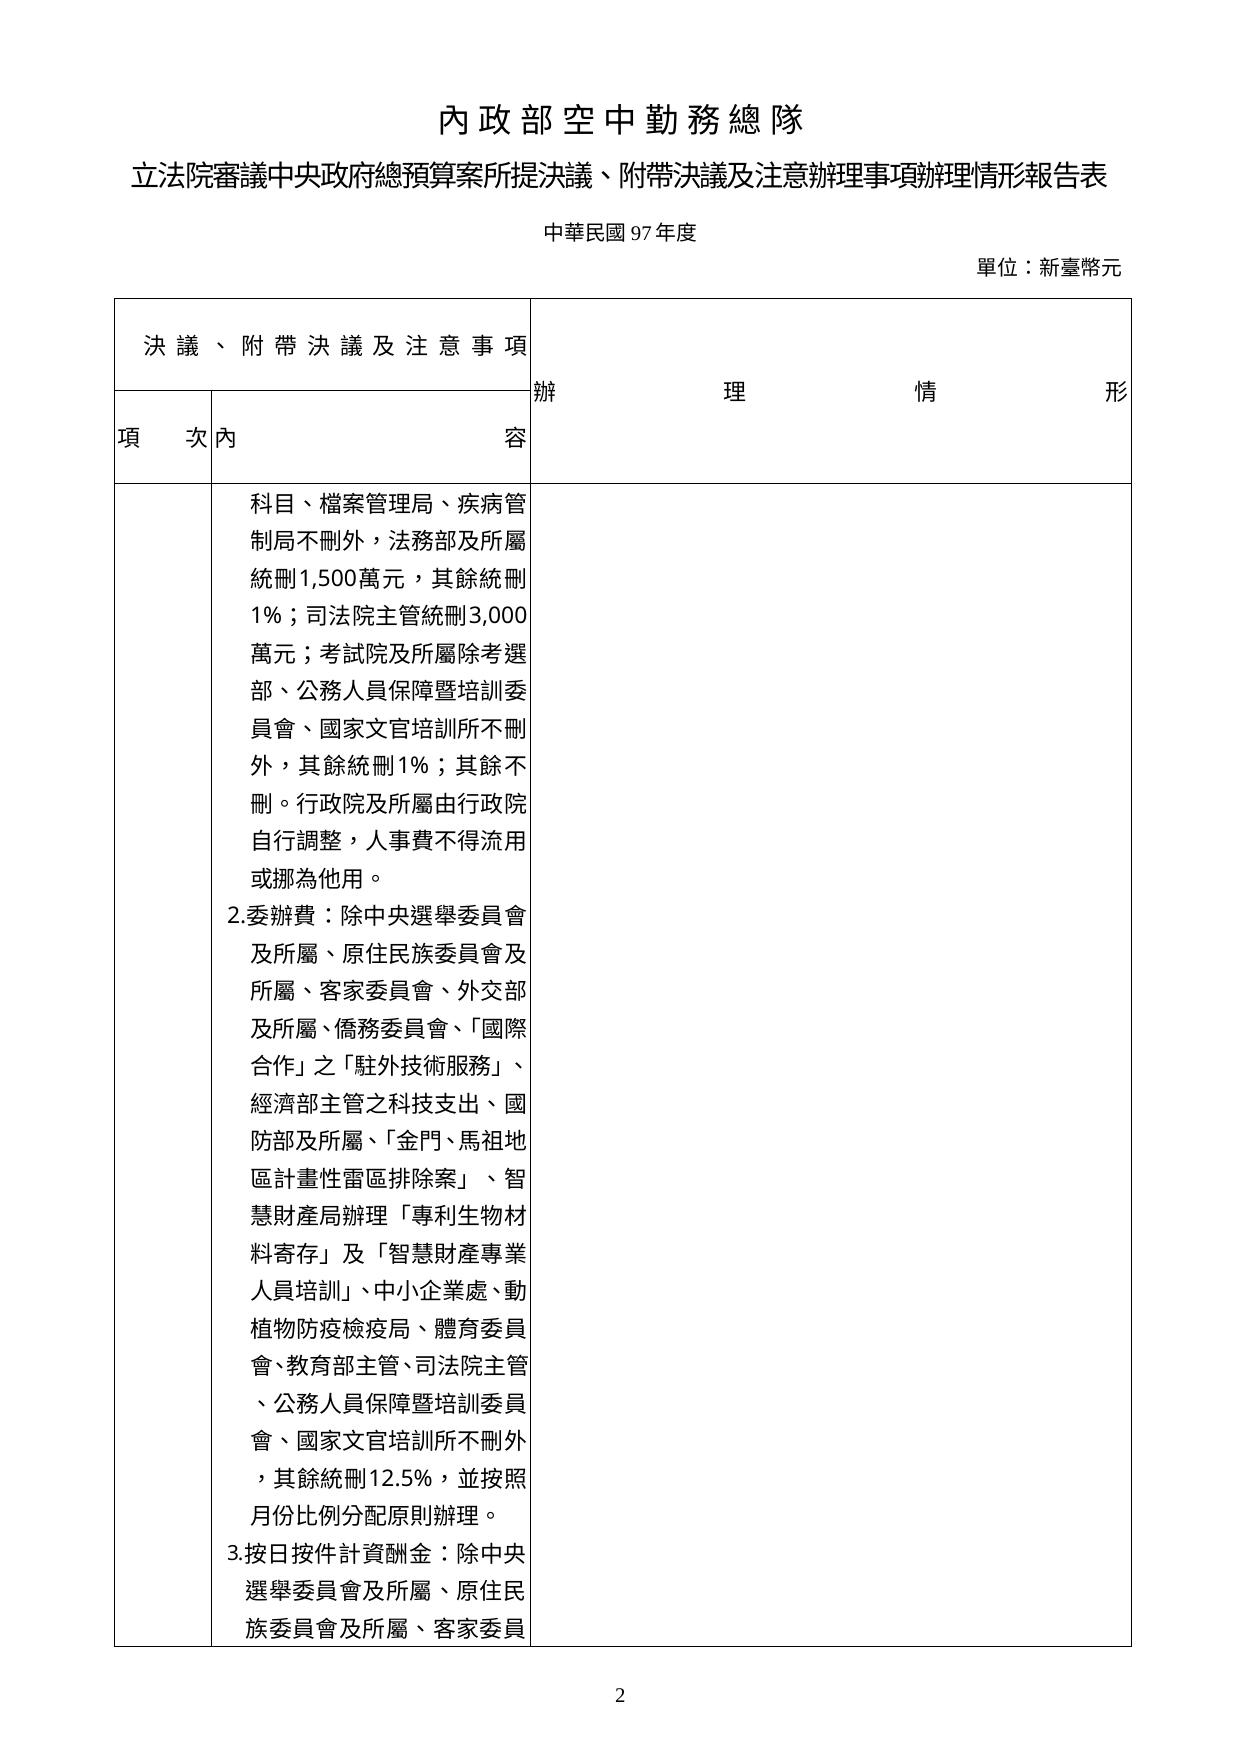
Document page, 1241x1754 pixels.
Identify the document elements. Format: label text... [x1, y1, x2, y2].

table_cell 內容 [212, 391, 530, 483]
table_cell 通案決議部分： (一)款針對中央各機關及所屬統刪項目如下： 1.人事費（不含退休撫卹給付）：行政院及所屬除中央選舉委員會及所屬、原住民族委員會及所屬、客家委員會、營建署及所屬、警政署及所屬、中央警察大學、消防署及所屬、入出國及移民署、建築研究所、空中勤務總隊、海岸巡防署及所屬、外交部及所屬、僑務委員會、公共工程委員會、國科會所屬國立科學工業園區實驗高級中學及國立南科國際實驗高級中學、原子能委員會及所屬、國防部及所屬、退輔會、智慧財產局、水利署及所屬、賦稅署、關稅總局及所屬、國有財產局及所屬、臺北市國稅局、臺灣省北區國稅局及所屬、臺灣省中區國稅局及所屬、臺灣省南區國稅局及所屬、高雄市國稅局、主計處及所屬、國立故宮博物院、教育部所屬學校及館所、國立國光劇團、國立教育廣播電臺、調查局、人事行政局編列「公教人員婚喪生育及子女教育補助」之統籌科目、檔案管理局、疾病管制局不刪外，法務部及所屬統刪1,500萬元，其餘統刪1%；司法院主管統刪3,000萬元；考試院及所屬除考選部、公務人員保障暨培訓委員會、國家文官培訓所不刪外，其餘統刪1%；其餘不刪。行政院及所屬由行政院自行調整，人事費不得流用或挪為他用。 2.委辦費：除中央選舉委員會及所屬、原住民族委員會及所屬、客家委員會、外交部及所屬、僑務委員會、「國際合作」之「駐外技術服務」、經濟部主管之科技支出、國防部及所屬、「金門、馬祖地區計畫性雷區排除案」、智慧財產局辦理「專利生物材料寄存」及「智慧財產專業人員培訓」、中小企業處、動植物防疫檢疫局、體育委員會、教育部主管、司法院主管、公務人員保障暨培訓委員會、國家文官培訓所不刪外，其餘統刪12.5%，並按照月份比例分配原則辦理。 3.按日按件計資酬金：除中央選舉委員會及所屬、原住民族委員會及所屬、客家委員會、警政署及所屬、中央警察大學、消防署、海岸巡防署及所屬、外交部、僑務委員會、中央研究院、公共工程委員會、國防部及所屬、退輔會、智慧財產局、主計處、國立故宮博物院、國立國父紀念館、國立臺灣史前文化博物館、國立國光劇團、國立教育廣播電臺、各國家公園管理處、各風景區管理處、司法院主管、法務部及所屬、監察院、公務人力發展中心、地方行政研習中心、研考會、檔案管理局、立法院、考選部、公務人員保障暨培訓委員會、國家文官培訓所不刪外，其餘統刪12.5%。 4.國外考察費：除警政署及所屬、消防署、立法院、公務人員保障暨培訓委員會、國家文官培訓所不刪外，其餘統刪12.5%。 5.房屋建築養護費：除學校、營房、警政署及所屬、外交部、中央研究院、國立故宮博物院、司法院主管、法務部所屬監獄、看守所、少年觀護所、少年輔育院、少年矯正學校、技能訓練所、戒治所等矯正機關、司法官訓練所、調查局、立法院不刪外，其餘統刪10%。 6.租金費用（包括土地、房舍）：除96年度以前連續計畫已簽約者、國外地區、港澳地區、學校、中央選舉委員會及所屬、警政署及所屬不刪外，其餘統刪15%；另辦理新續約時，應比照刪減10%辦理之。 7.獎補助費：除法律有規定、地方補助款、原住民族委員會及所屬、客家委員會、警政署及所屬、外交部及所屬、僑務委員會、經濟部主管之科技支出、體育委員會、教育部、高檢署補助收容人給養計畫經費、立法院、退輔會、調查局、國科會補助國家實驗研究院及國家同步輻射研究中心、衛生署捐助財團法人國家衛生研究院發展計畫、補助中央通訊社、公共電視、中央廣播電台、消防發展基金會及義消楷模不刪外，(1)政府機關間之補助：刪減10%；(2)對國內團體及個人之捐助：除消防署及所屬、中小企業處不刪外，其餘統刪5%；(3)對外之捐助：除財政部對亞洲開發銀行亞洲開發基金捐助不刪外，其餘統刪10%；(4)獎勵金除法律有規定者、檢舉及破案獎金不刪外，其餘統刪12%。 8.資訊設備費（包括軟體設備及硬體設備）：除96年度以前連續計畫已簽約者、警政署及所屬、消防署防救災資訊系統、海岸巡防署及所屬、外交部及所屬、國防部及國防部所屬資電作戰與防護預算、主計處及所屬、國立故宮博物院、司法院主管、法務部、調查局、檔案管理局、立法院不刪外，其餘統刪5%。 9.政令宣導費用：除警政署及所屬、消防署、退輔會、智慧財產局不刪外，其餘統刪20%，並按照月份比例分配原則辦理。 (二)97年度中央政府總預算案「業務費」項下「臨時人員酬金」科目編列預算46億8,651萬5,000元，較96年度法定預算數46億0,765萬8,000元，增加7,885萬7,000元，該等人員之進用及管理缺乏明確規範，以業務費用人，有別於人事費之用人，顯為規避依法用人之規定，於各機關超額人力尚未消化完全之前，此舉恐廣開進用編制外人員之大門，流於任用私人之弊。 爰此，為加強臨時人員之進用及管理，建議自97年度起，應優先調配超額人力辦理業務，於各機關單位超額人力消化完畢之前，不得再增聘臨時人員，97年度各機關除中央研究院、退輔會「國軍單身退員宿舍服務與管理」、水產試驗所、調查局外，其餘增列之「臨時人員酬金」應一律刪除。 (三)針對全國各公務機關，為符合環境保護發展趨勢，減少我國溫室氣體尤其是二氧化碳的排放量，從排放量比重最高的能源部門著手改善已成為世界各先進國家的重要目標，應致力於節約能源，減少各機關的用電量；另由於台灣水資源缺乏，政府亦應致力節省用水；故各機關應帶頭推行各項節省水電之措施，除學校、營房、消防署及所屬、外交部主管（含駐外單位）、中央研究院、退輔會安養機構、教育部主管館所、國立教育廣播電臺、司法院主管、法務部及所屬監獄、看守所、少年觀護所、少年輔育院、少年矯正學校、技能訓練所、戒治所等矯正機關、司法官訓練所、調查局不刪外，其餘「水電費」減列3%。 (四)97年度中央政府總預算案中，有關中央選舉委員會主任委員、教育部部長、新聞局局長、銓敘部部長、國家安全局局長之「特別費」，全數凍結，俟向立法院相關委員會報告經同意後，始得動支。 (五)針對分組審查通過及院會朝野黨團協商新增有關向特定委員會或聯席會報告之決議，全部修正為「向相關委員會報告」。 (六)要求中央政府各行政機關，自97年度起，應依預算法第39條之規定辦理，未依規定辦理者應予補正。 (七)鑑於溫室效應問題日益嚴重，以及國際原油不停上漲之壓力下，環境保護署亦已積極推動改裝油氣雙燃料車。因此，建議政府各機關在預算允許下，未來汽車燃油使用及購置新車時，應採用潔淨燃料及低污染車輛，以降低對環境的污染，使台灣此美麗寶島能永續發展。 (八)「行政院所屬各機關中長程計畫編審辦法」及「行政院所屬各機關年度施政計畫編審辦法」要求比照中華民國97年度中央政府總預算編製辦法及中央政府中程計畫預算編製辦法等送立法院備查。 (九)行政院於中央政府總預算編製作業手冊規定「加班費編列不得超過90年度實支額八成」，並於單位預算書列明「加班值班費」之加班費金額，以利預算審議。 (十)鑑於政府資訊公開法在94年12月28日公布施行至今，其中第7條規定中央各行政單位應將預算及決算依法公布，96年度立法院決議要求各機關公布於網站上，然而因為各機關公布標準不一，導致民眾無法獲取有效資料，故要求各機關除機密預算外，應將所有預算及決算書完整資料全部公布於網站上，以便民眾查閱。 (十一)台灣省政府功能業務與組織調整暫行條例已廢止，精省後遺留機關已缺乏設置法源，要求必須於97年6月30日前儘速完成法制化。其中部分機關97年度仍未依立法院決議改編單位預算或分預算，有藐視國會之疑，要求文化建設委員會所屬國立台灣美術館等6個單位，台灣省中等學校教師研習會、台灣省國民學校教師研習會、國立鳳凰谷鳥園、內政部及營建署所屬之土地測量局等6個四級機關、農委會漁業署所屬之台灣區漁業廣播電台等必須於98年度起改編單位預算或分預算。 (十二)97年度預算中公共建設之資源分配仍偏重交通建設，忽略其他應有之公共建設，致我國國民所得雖已達1萬4,000美元以上，惟攸關人民生活品質之基礎建設卻未同質量提昇。查聯合國及洛桑管理學院均訂有公共建設指標，我國宜研究建立類似指標，將該指標結合中程及長程計畫，供政府研擬施政計畫及分配預算之參考，以提昇資源配置效率及國家競爭力。 (十三)我國長期以來，基於經濟、社會發展之考量，傾向以採行租稅減免方式達成特定政策目的。惟實施結果，租稅減免範圍及幅度不斷擴大，減免利益並有集中於少數高所得者之現象，破壞租稅公平；此外，由於稅基流失，近年來我國租稅負擔率逐年下降，自79年之20.6%，逐年下滑，91年度已降至歷年來之低點11.9%，95年度雖略上升至13.5%，惟相較於歐、美國家約25%，我國租稅負擔率仍屬偏低；然一般民眾卻未因此感覺稅負減輕，主要乃係我國稅制偏利於高所得者，而對於中、低所得者而言，相關租稅減免並無實益或效益不大，反因稅收不足，政府無力對低所得者救濟，因而助長貧富差距之擴大，更加速形成「M型社會」。基此，要求行政院及各相關主管機關應全面檢討租稅減免之必要性，落實稅式支出評估作業，俾防杜租稅減免之浮濫。 (十四)依據行政院核定之「駐外機構統一指揮要點」規定：「政府涉外事務由外交部主導；各機關配屬駐外機構內部之單位或人員，承其原派機關之命辦理業務，並接受館長之工作協調及指揮監督；各機關配屬駐外機構內部人員不服從館長監督協調及指揮或不適任者，館長得報請外交部核轉原派機關調整」。另依據外交部「駐外機構公務車輛換購及管理要點」規定：「駐外機構公務車輛，應由館長督導相關承辦人員統一妥善管理調度」。惟查，近來除外交部外，其他各機關駐外人員人數雖不斷增加，但均僅辦理原派機關之業務，公務車輛仍各自使用，配合度不佳，各自為政之情形卻仍嚴重，致駐外資源無法統籌運用，加上勞逸不均現象時有所聞，人力運用未能發揮最大成效，耗損我整體外交戰力甚鉅。爰此，特要求行政院應要求所屬各派員駐外之機關，確實依據上揭規定，所有涉外事務及駐外人力、物力資源，應服從外交部及館長之指揮監督及統一調度，對於不接受協調指揮或不適任者並應調整其職務。此外，另要求外交部亦應確實依據「駐外機構統一指揮要點」等相關規定，負起統籌所有涉外事務之一切責任。 (十五)近期重大金融犯罪頻傳，犯罪當事人卻總能於主管機關發現前，轉匯多達數億元或數百億元犯罪金額潛逃出國，最終受害承擔者卻是全體人民，想要快速結案重大金融犯罪，最主要因素不外乎是在犯罪初期即時發覺並介入調查，然而有關當局卻總是毫無知覺，此外，即使進入審判階段速度牛步，平均一件重大金融犯罪案件從起訴至三審定讞往往需耗時7、8年之久，為一般刑事案件平均一件所需日數176日的15倍，故要求法務部、財政部及司法院應於3個月內針對如何改善預防重大金融犯罪並檢討現行運作機制，並向立法院相關委員會專案報告。 (十六)就消費者購買行動經營業者提供之門號手機優惠方案，於業者申辦以原2G門號升級3G系統之內部移轉作業，要求： 1.國家通訊傳播委員會應儘速修正相關法規，並全面檢討法律規定應提報予該會進行管理之事項，確實要求業者提報，另定期或不定期依法查核電信業者，針對有損消費者權益或顯失公平之情事，命其改善。 2.消費者保護委員會宜邀集相關政府相關部門，就電信業者所提供之商品及服務，協調並檢討其促銷方式與契約內容是否明確記載所提供之產品及服務，以保障消費者權益。 3.公平交易委員會宜就電信事業促銷手法，依公平交易法等相關法令，澈底檢討是否對消費者有失公平，並進行了解是否有違反行動電話市場交易資訊透明化之規定，以維護交易秩序。 (十七)為監督各財團法人達成依法或其捐助章程所定之設立目的，避免過高人事費侵蝕其業務推展，進而影響原設立宗旨；要求金管會必須於3個月內對於主管財團法人薪資水準偏高，訂定合理水準上限，並向立法院財政、預算及決算委員會聯席會報告。再者，對於財團法人華僑貸款信用保證基金、財團法人台灣金融研訓院、財團法人聯合信用卡處理中心等，現有退休公務人員轉（再）任支領雙薪情形，要求行政院應會同考試院於3個月內針對退休（伍、職）公務人員轉（再）任政府捐助成立之財團法人之薪資規定提出完整配套解決、法制化方案，並向立法院財政、預算及決算委員會聯席會報告。 (十八)鑑於花蓮縣花蓮市「既有市區道路景觀與人行環境改善計畫－花蓮市大禹街、一心街商圈徒步街道再造工程」案，因國有財產局與當地居民尚未完成購買程序，致該計畫不及於96年度執行完成，爰建請財政部國有財產局及內政部營建署必須於3個月內協助「道路設施工程」辦理保留、及完成購地行政作業。 (十九)基隆市七堵區工建段908地號（即原台灣省物資局倉庫）經行政院核准撥用予衛生署及法務部法醫研究所作為倉庫使用，因該土地位於六堵工業區正中央，一千公尺內約有二萬名住戶與廠房員工，爰要求衛生署及法務部法醫研究所務必依規定儲存檔案、醫療器材等，不得存放有礙公共衛生及具感染性之物品（例如：解剖屍體、檢體等），以免引起民眾恐慌，影響居民生活品質及廠商投資設廠意願。 (二十)依現行法令規定報編工業區土地，尚需辦理環評等多項作業，費時耗日又耗財，也耽誤投資最佳時機，降低產業競爭力，為有效落實大投資大溫暖之政策目的，建請跨部會整合用地變更審查時程，採中央一級一審制，由地方政府送件查驗基本資料後，直接層轉中央目的事業主管機關，再由中央目的事業主管機關及主管機關邀請各相關單位與土地座落該管地方政府聯合通審一次補件，責成限期結案，協助國內產業深耕生根。 (二十一)97年度中央政府總預算適逢立法委員及總統、副總統選舉期間，基於國家財政日益困窘及行政中立之規定，中央各機關及所屬暨各國營事業於97年5月前，為避免因邀請政黨候選人而有為他人選舉造勢之嫌，除禁止上述各機關假藉各項名義辦理餐會或活動，更不得補助各縣市政府、地方團體或個人辦理各種嘉年華會或具消費性、娛樂性之活動、餐會，並要求行政院主計處、審計部應切實監督禁止該項預算使用及後續核銷。 (二十二)據國產局統計，目前國有資產遭「非法」佔用之筆數高達三十餘萬筆，國產局宣稱基於個人資料保護之原則，無法對外公開其內容及佔用人。而據國產局清查，在國民黨所有黨產中，僅佔用一筆面積16平方公尺的土地，且已繳納使用補償金，除此之外，所有國民黨黨產之使用「皆屬合法」。惟行政院及所屬各部會對國民黨「合法」使用之黨產，卻違反上述資料保密原則，逕行在行政院各部會網站上放置「清查不當黨產網站」之連結，明顯違法，爰建議行政院各部會網站有放置該連結者，其「資訊服務費」凍結三分之二，迄至移除此連結及公告，導正至合法為止。 (二十三)促參法辦理之重大新興計畫涉及中央政府預算者，應依預算法規定，先行將促參完整計畫、成本效益分析報告，以及財源籌措及資金運用說明相關資料，送立法院備查。並自計畫推動第1年起，於預算內編列當年度所需經費，並於預算書中列明計畫名稱、執行期間、經費總額、辦理內容及預算編列情形以及揭露政府未來年度政府負擔。至業已實施之促參計畫，請審計部依法追蹤考核相關促參計畫執行適當性，俾利保全公產利益。 (二十四)為加速都市更新事業之整合實施，政府與民間籌組「都市開發機構」刻不容緩，建請經建會應於3個月內完成機構設置辦法，報行政院核備；經建會、營建署應於1年內完成「都市開發機構」之籌設。 (二十五)位在高速公路五股交流道、中興路、新五路與防汛道路間佔地147公頃的土地，過去被濫倒大量垃圾與廢土，遭地方謔稱為「五股垃圾山」，加上許多廠商佔用國有地闢建鐵皮屋工廠，成為區域的髒亂毒瘤，致當地民眾苦不堪言。爰建請環保署加強稽查工作，嚴格取締，一旦發現濫倒廢棄物，即比照「重大刑案」偵辦模式取締行為人，並要求限期移除廢棄物，務必在3個月內移除五股垃圾山。同時，內政部及經建會等相關單位應將當地規劃為數位軟體園區，以帶動當地資訊產業發展，並一併進行環境綠美化工程，打造更多綠地休閒空間、自行車道等公共設施，以供民眾休閒使用。 (二十六)有鑑行政院為配合民進黨所提「以台灣名義加入聯合國公投」，動支所屬各部會及國營行庫龐大預算經費，作為相關文宣、廣告、宣導所用。明顯違反行政中立及預算法第62條第1項：「總預算內各機關、各政事及計畫或業務科目間之經費，不得相互流用」規定。 另依預算法第25條第1項：「政府不得於預算所定外，動用公款、處分公有財物或為投資之行為」及第2項：「違背前項規定之支出，應依民法無因管理或侵權行為之規定請求返還」。 爰此，要求上繳入聯預算之各部會應於96年度結束前10天內依法向新聞局追回其違法動支之經費，否則將相關部會首長及局、處人員移送法辦，並負連帶賠償責任。 內政部主管審查決議（歲出部分 ）： (一)要求內政部所屬機關自下年度起必須配合政府組織再造、精簡員額政策，確實檢討所聘僱人員之專業性及適法性，以降低聘僱員額，始為適法並符立法院決議。 陸、空中勤務總隊 (一)第3目「一般建築及設備」第2節「交通及運輸設備」中「充實消防救災及海空偵搜反恐直升機中程計畫」本年度經費10億元，凍結6億元，待第7屆第1會期開議後，向立法院內政及民族委員會報告並獲同意後再予以解凍。 (二)內政部空中勤務總隊97年度歲出預算第2目「空中勤務業務」項下「航務、機務及飛安」之「業務費」編列5億1,523萬9,000元，鑑於該隊飛機妥善狀況不佳，爰凍結本項預算四成，俟空中勤務總隊專案報告「機隊妥善率提昇精進措施」獲立法院相關委員會同意，始可動支。 (三)內政部空中勤務總隊單位預算，歲出預算第3目「一般建築及設備」第2節「交通及運輸設備」項下「充實直升機週邊設備」之「運輸設備費」原列10億元，凍結三分之一，俟空中勤務總隊向立法院內政及民族、預算及決算委員會聯席會報告經同意後，始得動支。 [212, 484, 530, 1646]
table_cell [115, 484, 211, 1646]
table_cell 項次 [115, 391, 211, 483]
table_header 辦理情形 [531, 299, 1131, 483]
table_cell 本總隊97年度法定預算統刪項目均依決議事項辦理。 本總隊未編列臨時人員酬金。 遵照辦理。 非本總隊主管業務。 遵照辦理。 遵照辦理。 遵照辦理。 非本總隊主管業務。 非本總隊主管業務。 遵照辦理。 非本總隊主管業務。 非本總隊主管業務。 非本總隊主管業務。 本總隊無駐外人員。 非本總隊主管業務。 非本總隊主管業務。 非本總隊主管業務。 非本總隊主管業務。 非本總隊主管業務。 非本總隊主管業務。 非本總隊主管業務。 非本總隊主管業務。 遵照辦理。 本總隊網站未放置「清查不當黨產網站」之連結。 本總隊無促參法辦理之重大新興計畫。 非本總隊主管業務。 非本總隊主管業務。 本總隊無上繳入聯預算情事。 本總隊所屬聘用人員現有67人（含飛行員及機工長），為空勤總隊目前五大任務勤務執行最重要的人力資源，國內飛行員及機工長供給量較少，尤其以直升機飛行員更甚，故每年考試錄取納編量，如無現有約聘人員持續服務，將立即因銜接不上出現人力不足所致勤務加重，甚至飛行安全問題，但為配合政府文官考試任用政策，已採「出缺」即以「考試任用」逐年使編制員額完整，以求政策遂行及勤務穩定安全執行之平衡。 有關凍結部分，已依決議事項向立法院內政、財政兩委員會聯席會提出報告，然依立法院97年7月29日台立院議字第 0970003336號函復，不同意動支。 有關凍結部分，已依決議事項向立法院內政、財政兩委員會聯席會提出報告，並業於97年6月2日台立院議字第0970002386號函獲立法院同意解凍，准予動支。 有關凍結部分，已依決議事項向立法院內政、財政兩委員會聯席會提出報告，然依立法院97年7月29日台立院議字第 0970003336號函復，不同意動支。 [531, 484, 1131, 1646]
table_header 決議、附帶決議及注意事項 [115, 299, 530, 390]
